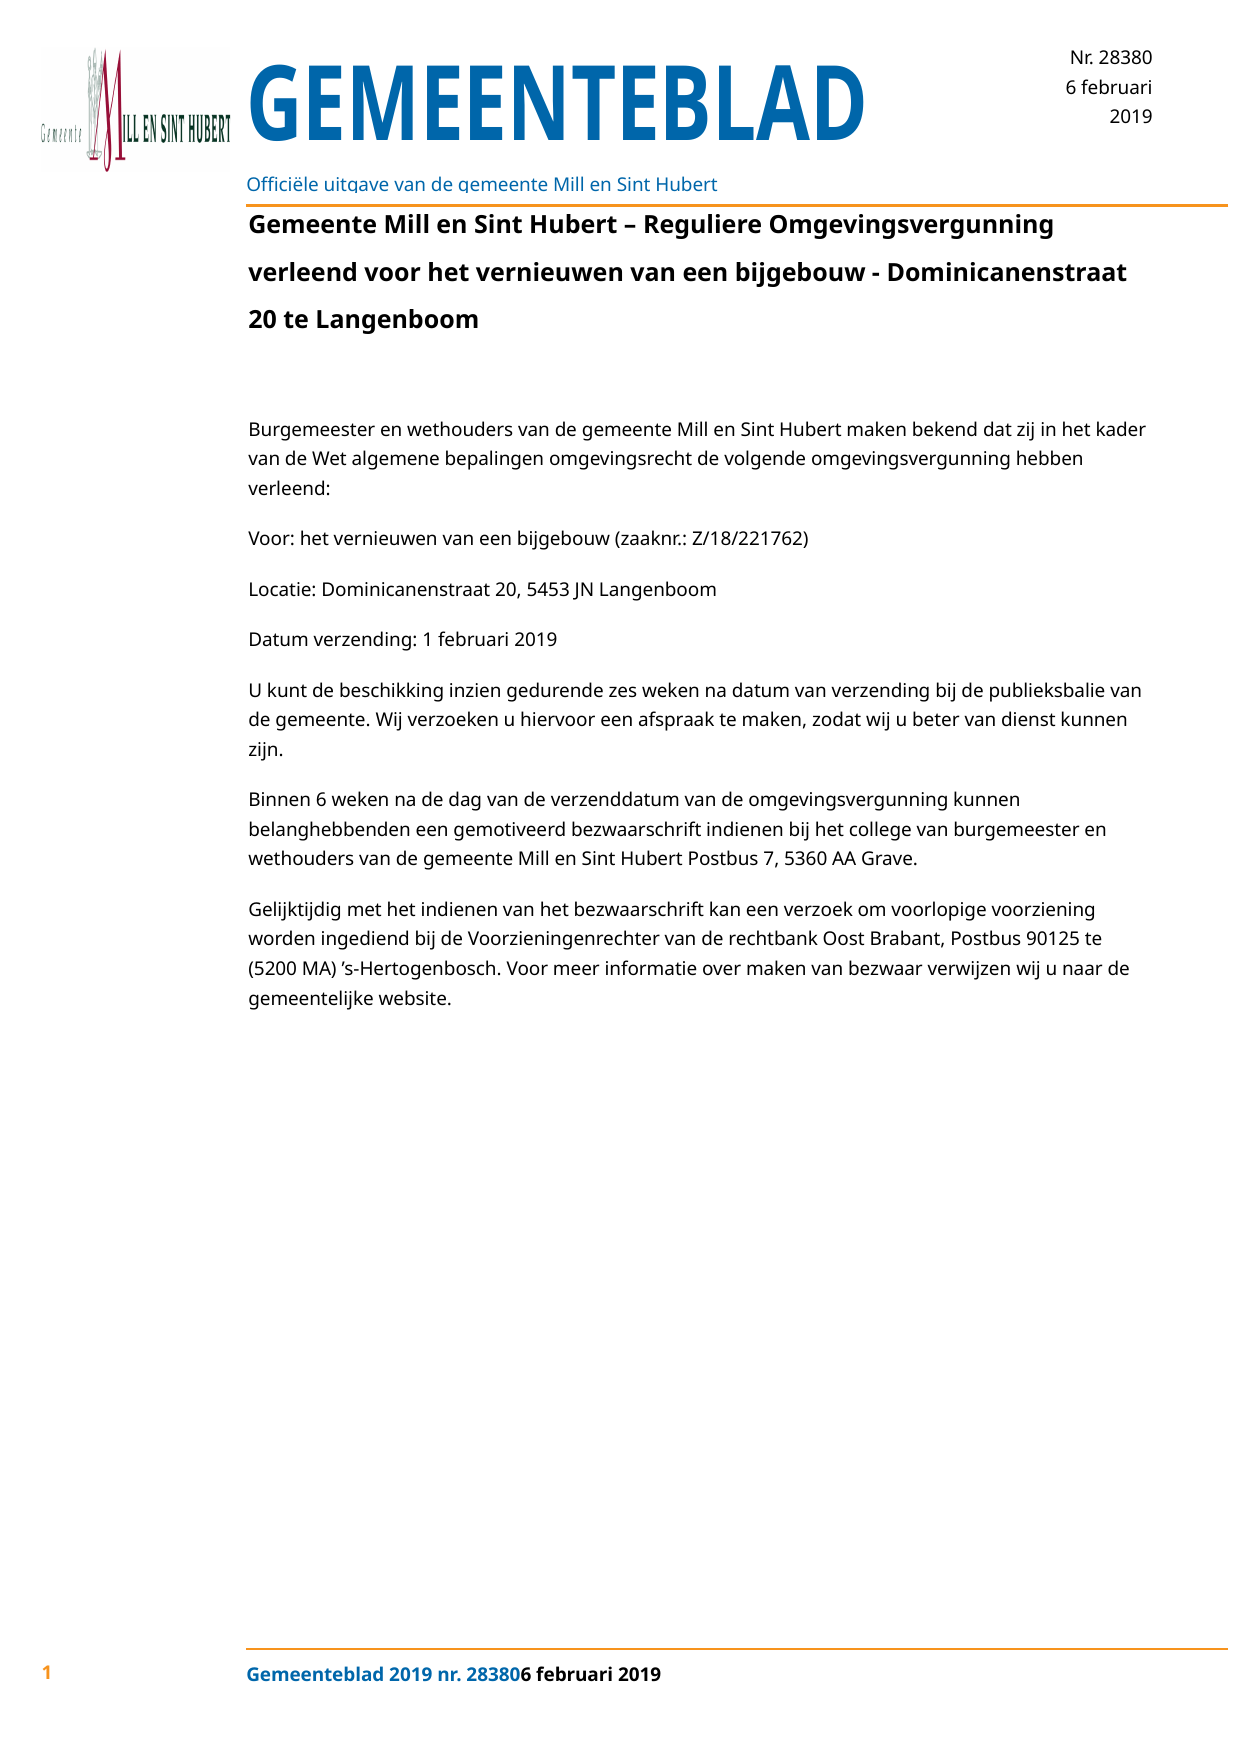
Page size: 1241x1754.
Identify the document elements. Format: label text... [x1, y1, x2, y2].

text Burgemeester en wethouders van de gemeente Mill en Sint Hubert maken bekend dat zij in het kader van de Wet algemene bepalingen omgevingsrecht de volgende omgevingsvergunning hebben verleend: [248, 416, 1152, 501]
text Binnen 6 weken na de dag van de verzenddatum van de omgevingsvergunning kunnen belanghebbenden een gemotiveerd bezwaarschrift indienen bij het college van burgemeester en wethouders van de gemeente Mill en Sint Hubert Postbus 7, 5360 AA Grave. [248, 786, 1152, 871]
text U kunt de beschikking inzien gedurende zes weken na datum van verzending bij de publieksbalie van de gemeente. Wij verzoeken u hiervoor een afspraak te maken, zodat wij u beter van dienst kunnen zijn. [248, 677, 1152, 762]
picture [41, 47, 231, 172]
text Voor: het vernieuwen van een bijgebouw (zaaknr.: Z/18/221762) [248, 526, 1152, 551]
text Gemeente Mill en Sint Hubert – Reguliere Omgevingsvergunning verleend voor het vernieuwen van een bijgebouw - Dominicanenstraat 20 te Langenboom [248, 207, 1152, 336]
text Locatie: Dominicanenstraat 20, 5453 JN Langenboom [248, 576, 1152, 602]
text Gelijktijdig met het indienen van het bezwaarschrift kan een verzoek om voorlopige voorziening worden ingediend bij de Voorzieningenrechter van de rechtbank Oost Brabant, Postbus 90125 te (5200 MA) ’s-Hertogenbosch. Voor meer informatie over maken van bezwaar verwijzen wij u naar de gemeentelijke website. [248, 896, 1152, 1010]
text Datum verzending: 1 februari 2019 [248, 626, 1152, 652]
